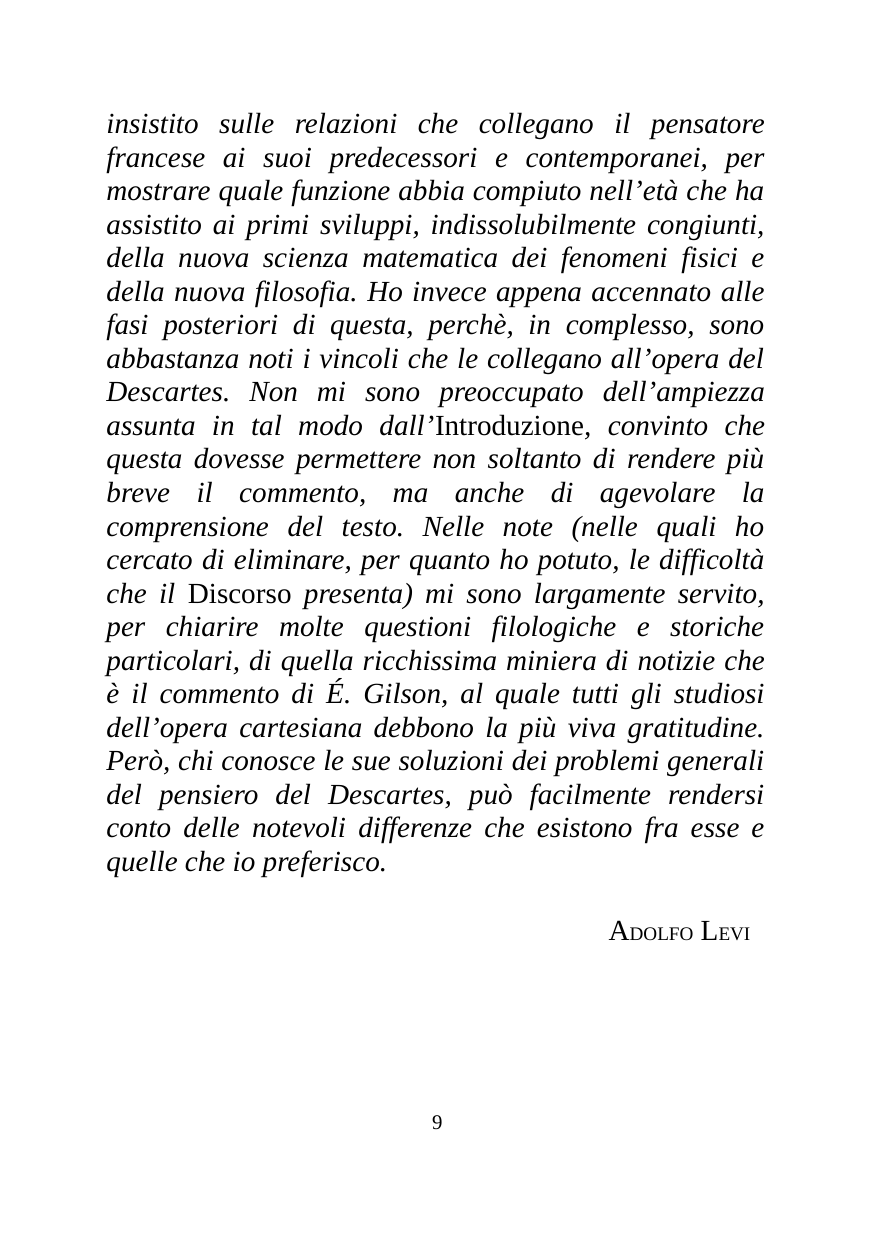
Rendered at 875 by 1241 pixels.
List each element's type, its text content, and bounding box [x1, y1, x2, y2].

text Adolfo Levi [608, 913, 768, 947]
text insistito sulle relazioni che collegano il pensatore francese ai suoi predecessori e contemporanei, per mostrare quale funzione abbia compiuto nell’età che ha assistito ai primi sviluppi, indissolubilmente congiunti, della nuova scienza matematica dei fenomeni fisici e della nuova filosofia. Ho invece appena accennato alle fasi posteriori di questa, perchè, in complesso, sono abbastanza noti i vincoli che le collegano all’opera del Descartes. Non mi sono preoccupato dell’ampiezza assunta in tal modo dall’Introduzione, convinto che questa dovesse permettere non soltanto di rendere più breve il commento, ma anche di agevolare la comprensione del testo. Nelle note (nelle quali ho cercato di eliminare, per quanto ho potuto, le difficoltà che il Discorso presenta) mi sono largamente servito, per chiarire molte questioni filologiche e storiche particolari, di quella ricchissima miniera di notizie che è il commento di É. Gilson, al quale tutti gli studiosi dell’opera cartesiana debbono la più viva gratitudine. Però, chi conosce le sue soluzioni dei problemi generali del pensiero del Descartes, può facilmente rendersi conto delle notevoli differenze che esistono fra esse e quelle che io preferisco. [106, 106, 768, 878]
